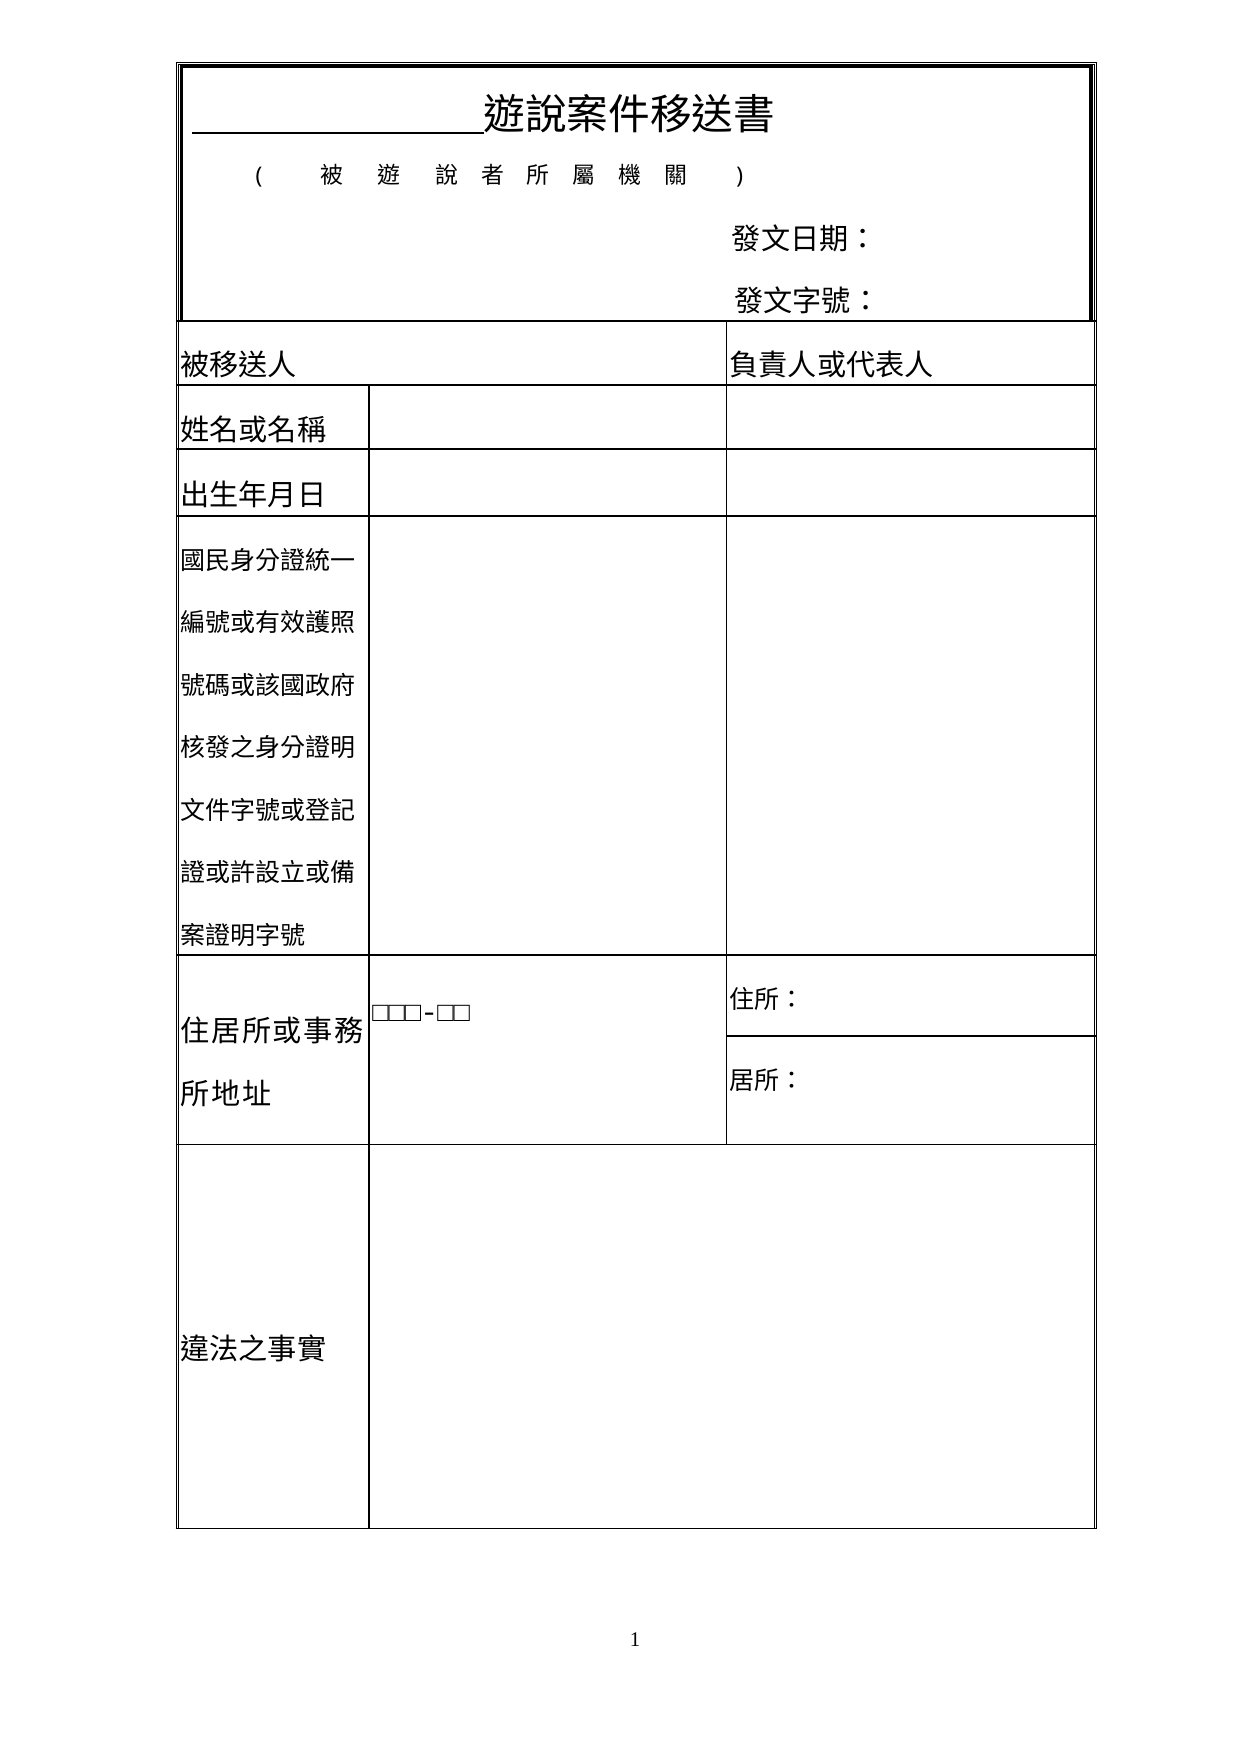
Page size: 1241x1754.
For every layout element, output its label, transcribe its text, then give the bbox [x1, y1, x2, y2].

table_cell 住所： [727, 956, 1094, 1035]
table_cell 國民身分證統一編號或有效護照號碼或該國政府核發之身分證明文件字號或登記證或許設立或備案證明字號 [179, 517, 368, 954]
table_cell □□□-□□ [370, 956, 726, 1143]
table_cell 姓名或名稱 [179, 386, 368, 448]
table_cell 被移送人 [179, 322, 726, 384]
table_cell [727, 517, 1094, 954]
table_cell [370, 450, 726, 515]
table_cell [727, 386, 1094, 448]
table_cell [727, 450, 1094, 515]
table_cell 居所： [727, 1037, 1094, 1143]
table_cell [370, 517, 726, 954]
table_cell [370, 386, 726, 448]
table_cell 出生年月日 [179, 450, 368, 515]
table_cell 違法之事實 [179, 1145, 368, 1528]
table_cell 負責人或代表人 [727, 322, 1094, 384]
table_cell [370, 1145, 1094, 1528]
table_header 遊說案件移送書 ( 被 遊 說 者 所 屬 機 關 ) 發文日期： 發文字號： [183, 68, 1089, 320]
table_cell 住居所或事務所地址 [179, 956, 368, 1143]
